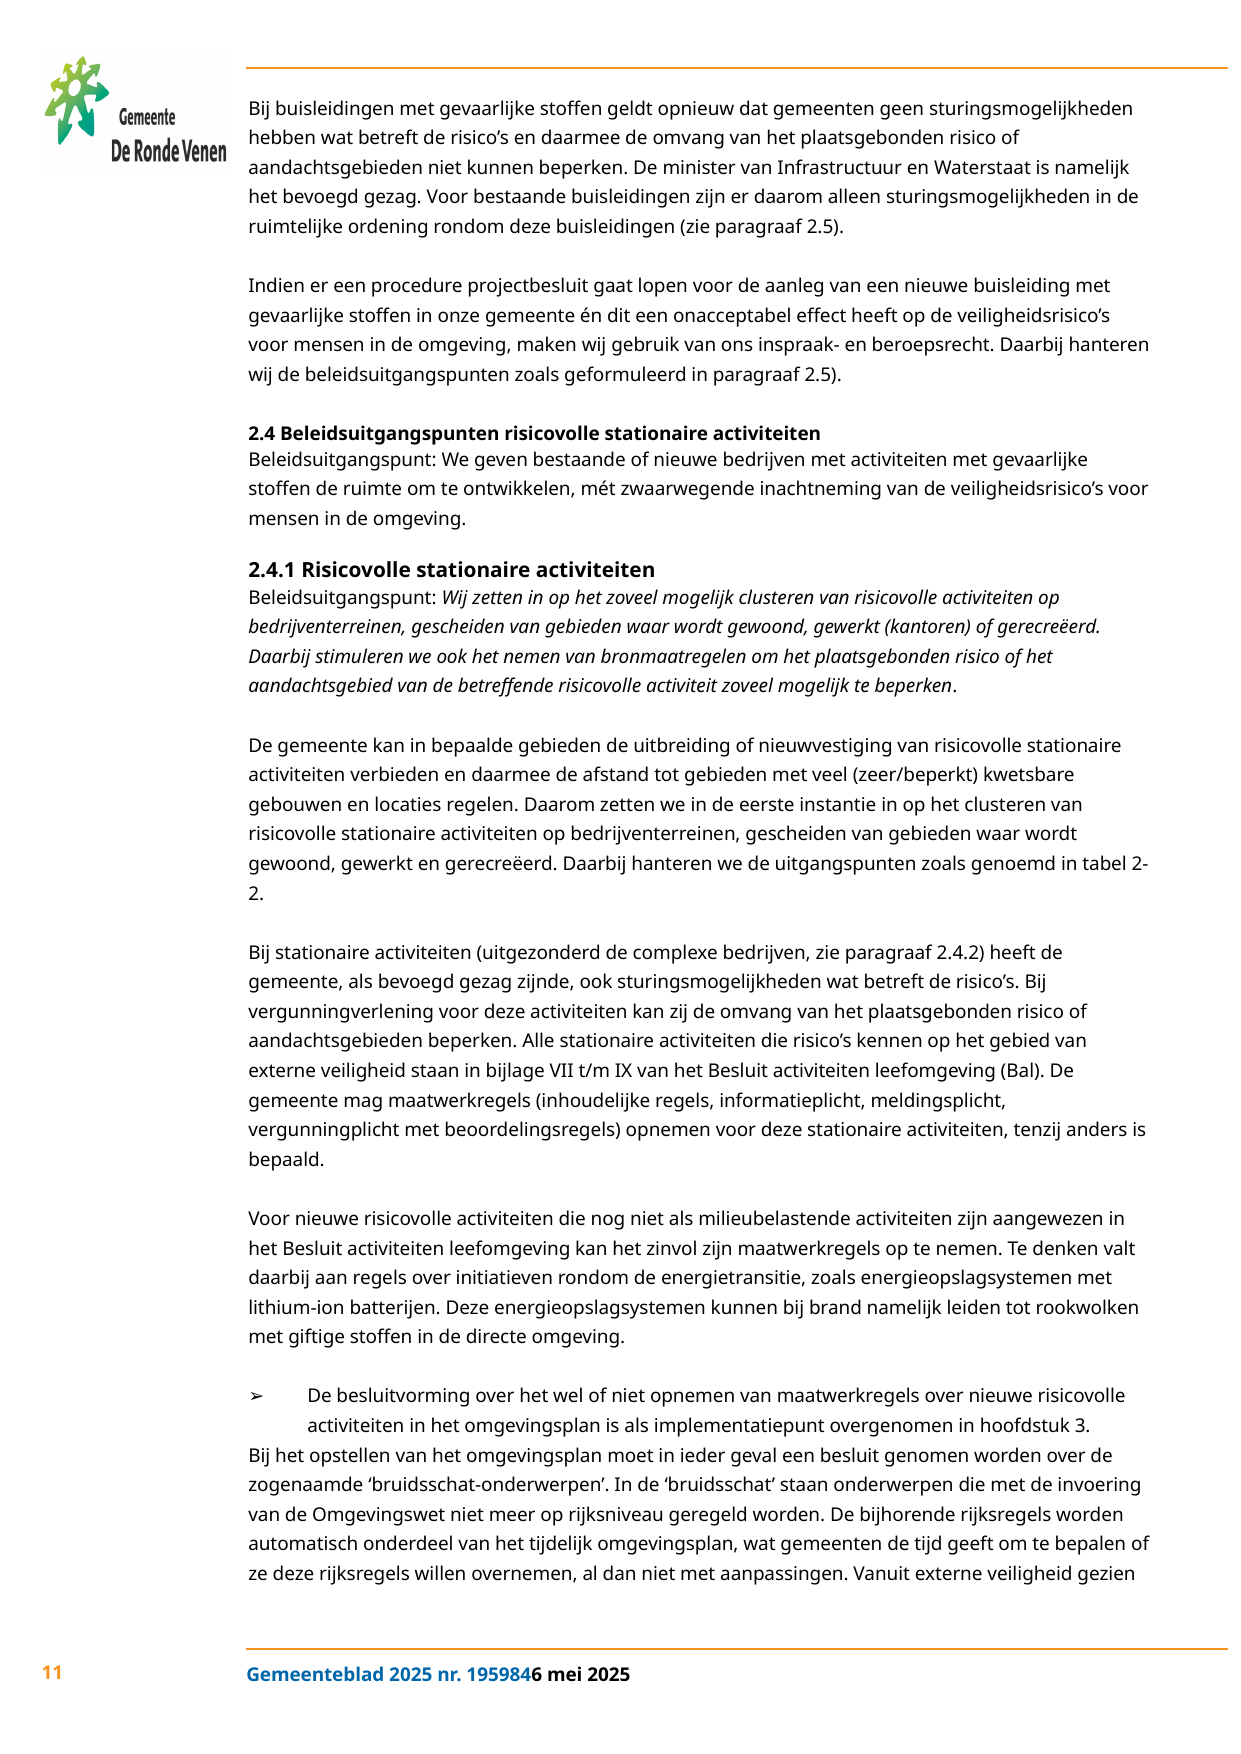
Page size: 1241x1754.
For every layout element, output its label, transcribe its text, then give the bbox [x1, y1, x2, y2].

text 2.4 Beleidsuitgangspunten risicovolle stationaire activiteiten [248, 420, 1152, 446]
text Beleidsuitgangspunt: We geven bestaande of nieuwe bedrijven met activiteiten met gevaarlijke stoffen de ruimte om te ontwikkelen, mét zwaarwegende inachtneming van de veiligheidsrisico’s voor mensen in de omgeving. [248, 446, 1152, 531]
text De gemeente kan in bepaalde gebieden de uitbreiding of nieuwvestiging van risicovolle stationaire activiteiten verbieden en daarmee de afstand tot gebieden met veel (zeer/beperkt) kwetsbare gebouwen en locaties regelen. Daarom zetten we in de eerste instantie in op het clusteren van risicovolle stationaire activiteiten op bedrijventerreinen, gescheiden van gebieden waar wordt gewoond, gewerkt en gerecreëerd. Daarbij hanteren we de uitgangspunten zoals genoemd in tabel 2-2. [248, 732, 1152, 906]
list De besluitvorming over het wel of niet opnemen van maatwerkregels over nieuwe risicovolle activiteiten in het omgevingsplan is als implementatiepunt overgenomen in hoofdstuk 3. [248, 1383, 1152, 1438]
text Beleidsuitgangspunt: Wij zetten in op het zoveel mogelijk clusteren van risicovolle activiteiten op bedrijventerreinen, gescheiden van gebieden waar wordt gewoond, gewerkt (kantoren) of gerecreëerd. Daarbij stimuleren we ook het nemen van bronmaatregelen om het plaatsgebonden risico of het aandachtsgebied van de betreffende risicovolle activiteit zoveel mogelijk te beperken. [248, 584, 1152, 698]
text 2.4.1 Risicovolle stationaire activiteiten [248, 556, 1152, 584]
text Voor nieuwe risicovolle activiteiten die nog niet als milieubelastende activiteiten zijn aangewezen in het Besluit activiteiten leefomgeving kan het zinvol zijn maatwerkregels op te nemen. Te denken valt daarbij aan regels over initiatieven rondom de energietransitie, zoals energieopslagsystemen met lithium-ion batterijen. Deze energieopslagsystemen kunnen bij brand namelijk leiden tot rookwolken met giftige stoffen in de directe omgeving. [248, 1205, 1152, 1349]
text Indien er een procedure projectbesluit gaat lopen voor de aanleg van een nieuwe buisleiding met gevaarlijke stoffen in onze gemeente én dit een onacceptabel effect heeft op de veiligheidsrisico’s voor mensen in de omgeving, maken wij gebruik van ons inspraak- en beroepsrecht. Daarbij hanteren wij de beleidsuitgangspunten zoals geformuleerd in paragraaf 2.5). [248, 272, 1152, 387]
picture [41, 47, 231, 172]
text Bij buisleidingen met gevaarlijke stoffen geldt opnieuw dat gemeenten geen sturingsmogelijkheden hebben wat betreft de risico’s en daarmee de omvang van het plaatsgebonden risico of aandachtsgebieden niet kunnen beperken. De minister van Infrastructuur en Waterstaat is namelijk het bevoegd gezag. Voor bestaande buisleidingen zijn er daarom alleen sturingsmogelijkheden in de ruimtelijke ordening rondom deze buisleidingen (zie paragraaf 2.5). [248, 95, 1152, 239]
text Bij het opstellen van het omgevingsplan moet in ieder geval een besluit genomen worden over de zogenaamde ‘bruidsschat-onderwerpen’. In de ‘bruidsschat’ staan onderwerpen die met de invoering van de Omgevingswet niet meer op rijksniveau geregeld worden. De bijhorende rijksregels worden automatisch onderdeel van het tijdelijk omgevingsplan, wat gemeenten de tijd geeft om te bepalen of ze deze rijksregels willen overnemen, al dan niet met aanpassingen. Vanuit externe veiligheid gezien [248, 1442, 1152, 1586]
text Bij stationaire activiteiten (uitgezonderd de complexe bedrijven, zie paragraaf 2.4.2) heeft de gemeente, als bevoegd gezag zijnde, ook sturingsmogelijkheden wat betreft de risico’s. Bij vergunningverlening voor deze activiteiten kan zij de omvang van het plaatsgebonden risico of aandachtsgebieden beperken. Alle stationaire activiteiten die risico’s kennen op het gebied van externe veiligheid staan in bijlage VII t/m IX van het Besluit activiteiten leefomgeving (Bal). De gemeente mag maatwerkregels (inhoudelijke regels, informatieplicht, meldingsplicht, vergunningplicht met beoordelingsregels) opnemen voor deze stationaire activiteiten, tenzij anders is bepaald. [248, 939, 1152, 1172]
